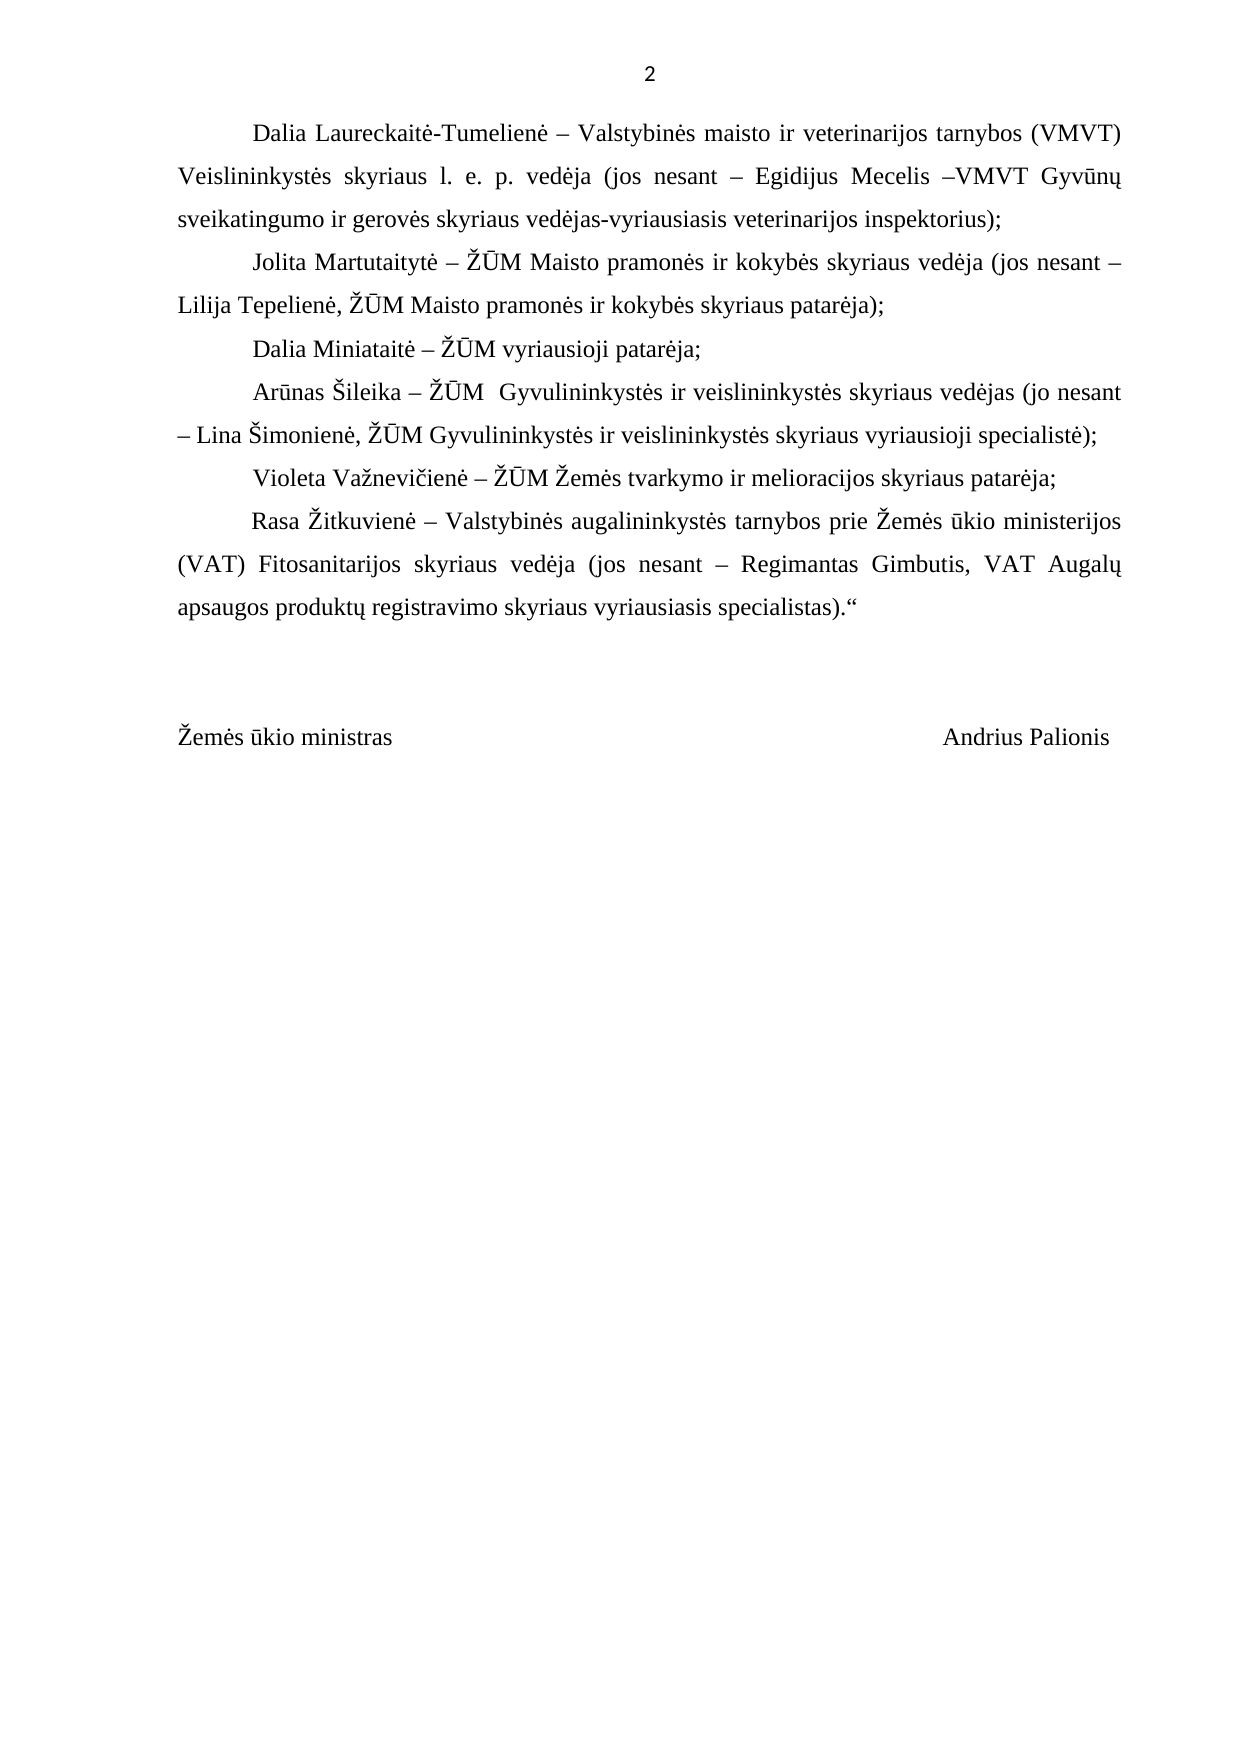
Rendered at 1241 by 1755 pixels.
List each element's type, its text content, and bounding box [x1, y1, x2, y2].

text Dalia Laureckaitė-Tumelienė – Valstybinės maisto ir veterinarijos tarnybos (VMVT) Veislininkystės skyriaus l. e. p. vedėja (jos nesant – Egidijus Mecelis –VMVT Gyvūnų sveikatingumo ir gerovės skyriaus vedėjas-vyriausiasis veterinarijos inspektorius); [177, 118, 1122, 233]
text Rasa Žitkuvienė – Valstybinės augalininkystės tarnybos prie Žemės ūkio ministerijos (VAT) Fitosanitarijos skyriaus vedėja (jos nesant – Regimantas Gimbutis, VAT Augalų apsaugos produktų registravimo skyriaus vyriausiasis specialistas).“ [177, 506, 1122, 621]
text Arūnas Šileika – ŽŪM Gyvulininkystės ir veislininkystės skyriaus vedėjas (jo nesant – Lina Šimonienė, ŽŪM Gyvulininkystės ir veislininkystės skyriaus vyriausioji specialistė); [177, 377, 1122, 449]
text Žemės ūkio ministras Andrius Palionis [177, 722, 1122, 751]
text Jolita Martutaitytė – ŽŪM Maisto pramonės ir kokybės skyriaus vedėja (jos nesant – Lilija Tepelienė, ŽŪM Maisto pramonės ir kokybės skyriaus patarėja); [177, 247, 1122, 319]
text Dalia Miniataitė – ŽŪM vyriausioji patarėja; [177, 334, 1122, 362]
text Violeta Važnevičienė – ŽŪM Žemės tvarkymo ir melioracijos skyriaus patarėja; [177, 463, 1122, 492]
